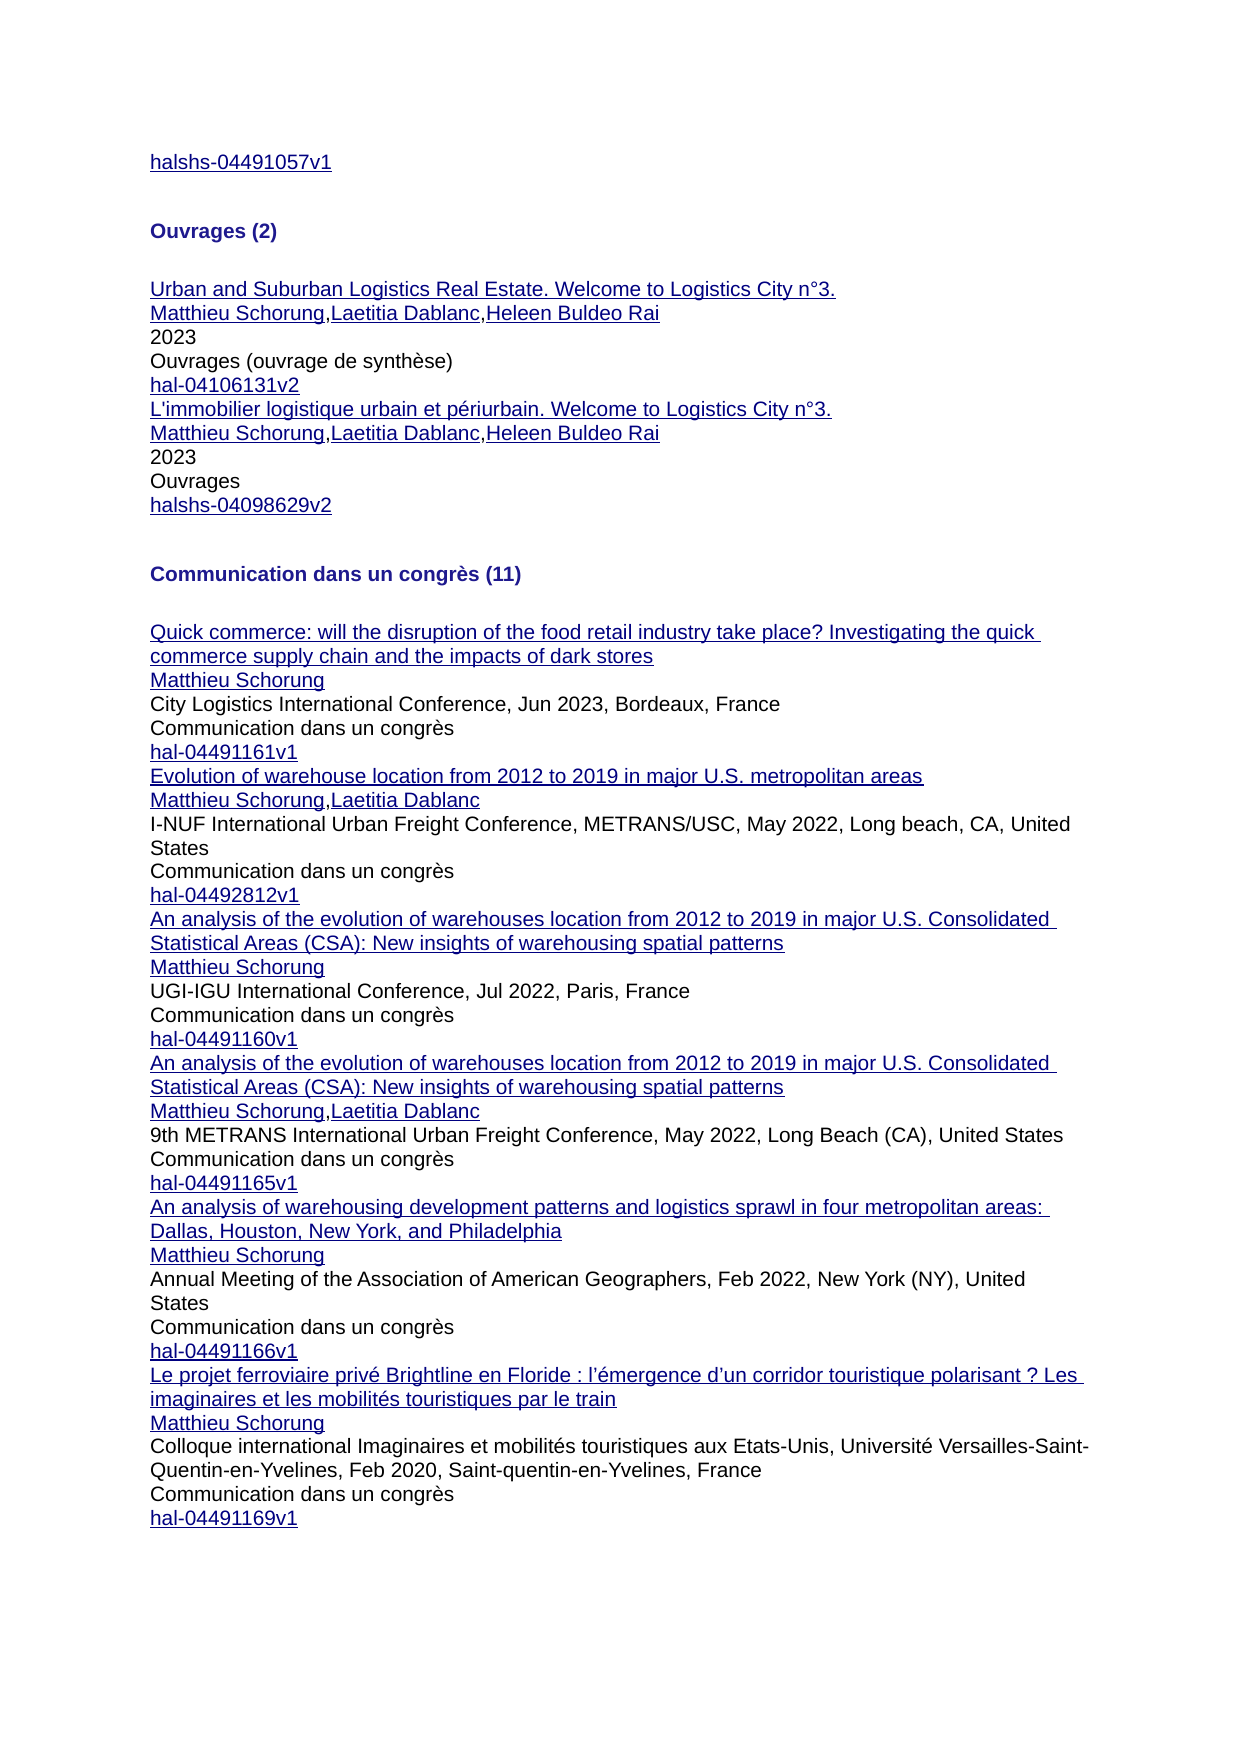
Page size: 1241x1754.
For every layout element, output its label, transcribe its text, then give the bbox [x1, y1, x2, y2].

table_cell An analysis of warehousing development patterns and logistics sprawl in four metropolitan areas: Dallas, Houston, New York, and Philadelphia Matthieu Schorung Annual Meeting of the Association of American Geographers, Feb 2022, New York (NY), United States Communication dans un congrès hal-04491166v1 [150, 1195, 1090, 1362]
table_cell halshs-04491057v1 [150, 150, 1090, 174]
table_header Urban and Suburban Logistics Real Estate. Welcome to Logistics City n°3. Matthieu Schorung,Laetitia Dablanc,Heleen Buldeo Rai 2023 Ouvrages (ouvrage de synthèse) hal-04106131v2 [150, 277, 1090, 397]
subtitle Ouvrages (2) [150, 219, 1090, 243]
table_cell Le projet ferroviaire privé Brightline en Floride : l’émergence d’un corridor touristique polarisant ? Les imaginaires et les mobilités touristiques par le train Matthieu Schorung Colloque international Imaginaires et mobilités touristiques aux Etats-Unis, Université Versailles-Saint-Quentin-en-Yvelines, Feb 2020, Saint-quentin-en-Yvelines, France Communication dans un congrès hal-04491169v1 [150, 1363, 1090, 1530]
table_header Quick commerce: will the disruption of the food retail industry take place? Investigating the quick commerce supply chain and the impacts of dark stores Matthieu Schorung City Logistics International Conference, Jun 2023, Bordeaux, France Communication dans un congrès hal-04491161v1 [150, 620, 1090, 763]
table_cell An analysis of the evolution of warehouses location from 2012 to 2019 in major U.S. Consolidated Statistical Areas (CSA): New insights of warehousing spatial patterns Matthieu Schorung,Laetitia Dablanc 9th METRANS International Urban Freight Conference, May 2022, Long Beach (CA), United States Communication dans un congrès hal-04491165v1 [150, 1051, 1090, 1195]
subtitle Communication dans un congrès (11) [150, 561, 1090, 585]
table_cell Evolution of warehouse location from 2012 to 2019 in major U.S. metropolitan areas Matthieu Schorung,Laetitia Dablanc I-NUF International Urban Freight Conference, METRANS/USC, May 2022, Long beach, CA, United States Communication dans un congrès hal-04492812v1 [150, 764, 1090, 907]
table_cell L'immobilier logistique urbain et périurbain. Welcome to Logistics City n°3. Matthieu Schorung,Laetitia Dablanc,Heleen Buldeo Rai 2023 Ouvrages halshs-04098629v2 [150, 397, 1090, 517]
table_cell An analysis of the evolution of warehouses location from 2012 to 2019 in major U.S. Consolidated Statistical Areas (CSA): New insights of warehousing spatial patterns Matthieu Schorung UGI-IGU International Conference, Jul 2022, Paris, France Communication dans un congrès hal-04491160v1 [150, 907, 1090, 1051]
